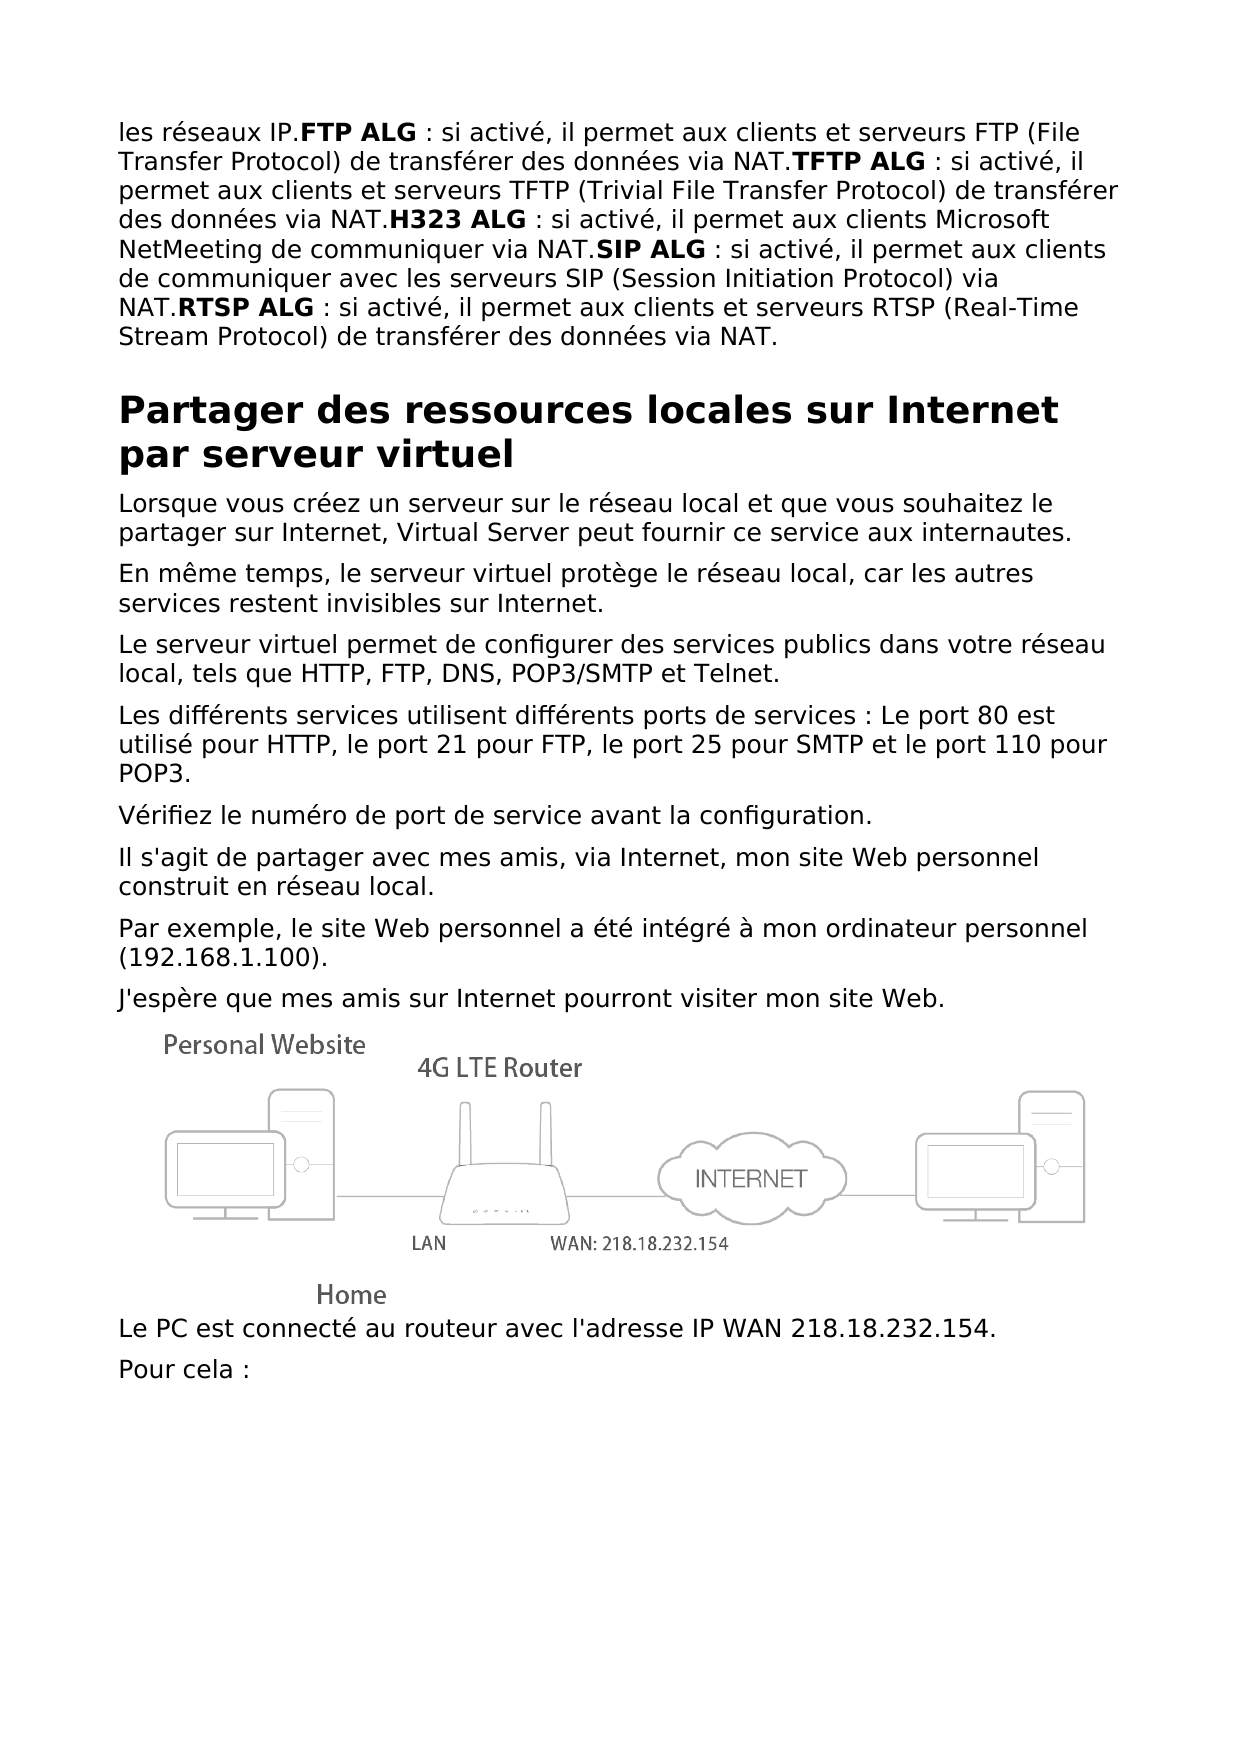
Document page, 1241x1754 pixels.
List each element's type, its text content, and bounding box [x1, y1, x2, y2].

text Vérifiez le numéro de port de service avant la configuration. [118, 801, 1122, 830]
text Le serveur virtuel permet de configurer des services publics dans votre réseau local, tels que HTTP, FTP, DNS, POP3/SMTP et Telnet. [118, 630, 1122, 689]
text Lorsque vous créez un serveur sur le réseau local et que vous souhaitez le partager sur Internet, Virtual Server peut fournir ce service aux internautes. [118, 489, 1122, 547]
text En même temps, le serveur virtuel protège le réseau local, car les autres services restent invisibles sur Internet. [118, 559, 1122, 618]
text Les différents services utilisent différents ports de services : Le port 80 est utilisé pour HTTP, le port 21 pour FTP, le port 25 pour SMTP et le port 110 pour POP3. [118, 701, 1122, 789]
text Il s'agit de partager avec mes amis, via Internet, mon site Web personnel construit en réseau local. [118, 843, 1122, 901]
subtitle Partager des ressources locales sur Internet par serveur virtuel [118, 389, 1122, 476]
text Le PC est connecté au routeur avec l'adresse IP WAN 218.18.232.154. [118, 1026, 1122, 1343]
text Pour cela : [118, 1355, 1122, 1384]
text J'espère que mes amis sur Internet pourront visiter mon site Web. [118, 984, 1122, 1014]
text Par exemple, le site Web personnel a été intégré à mon ordinateur personnel (192.168.1.100). [118, 914, 1122, 972]
picture [151, 1026, 1089, 1314]
text les réseaux IP.FTP ALG : si activé, il permet aux clients et serveurs FTP (File Transfer Protocol) de transférer des données via NAT.TFTP ALG : si activé, il permet aux clients et serveurs TFTP (Trivial File Transfer Protocol) de transférer des données via NAT.H323 ALG : si activé, il permet aux clients Microsoft NetMeeting de communiquer via NAT.SIP ALG : si activé, il permet aux clients de communiquer avec les serveurs SIP (Session Initiation Protocol) via NAT.RTSP ALG : si activé, il permet aux clients et serveurs RTSP (Real-Time Stream Protocol) de transférer des données via NAT. [118, 118, 1122, 351]
